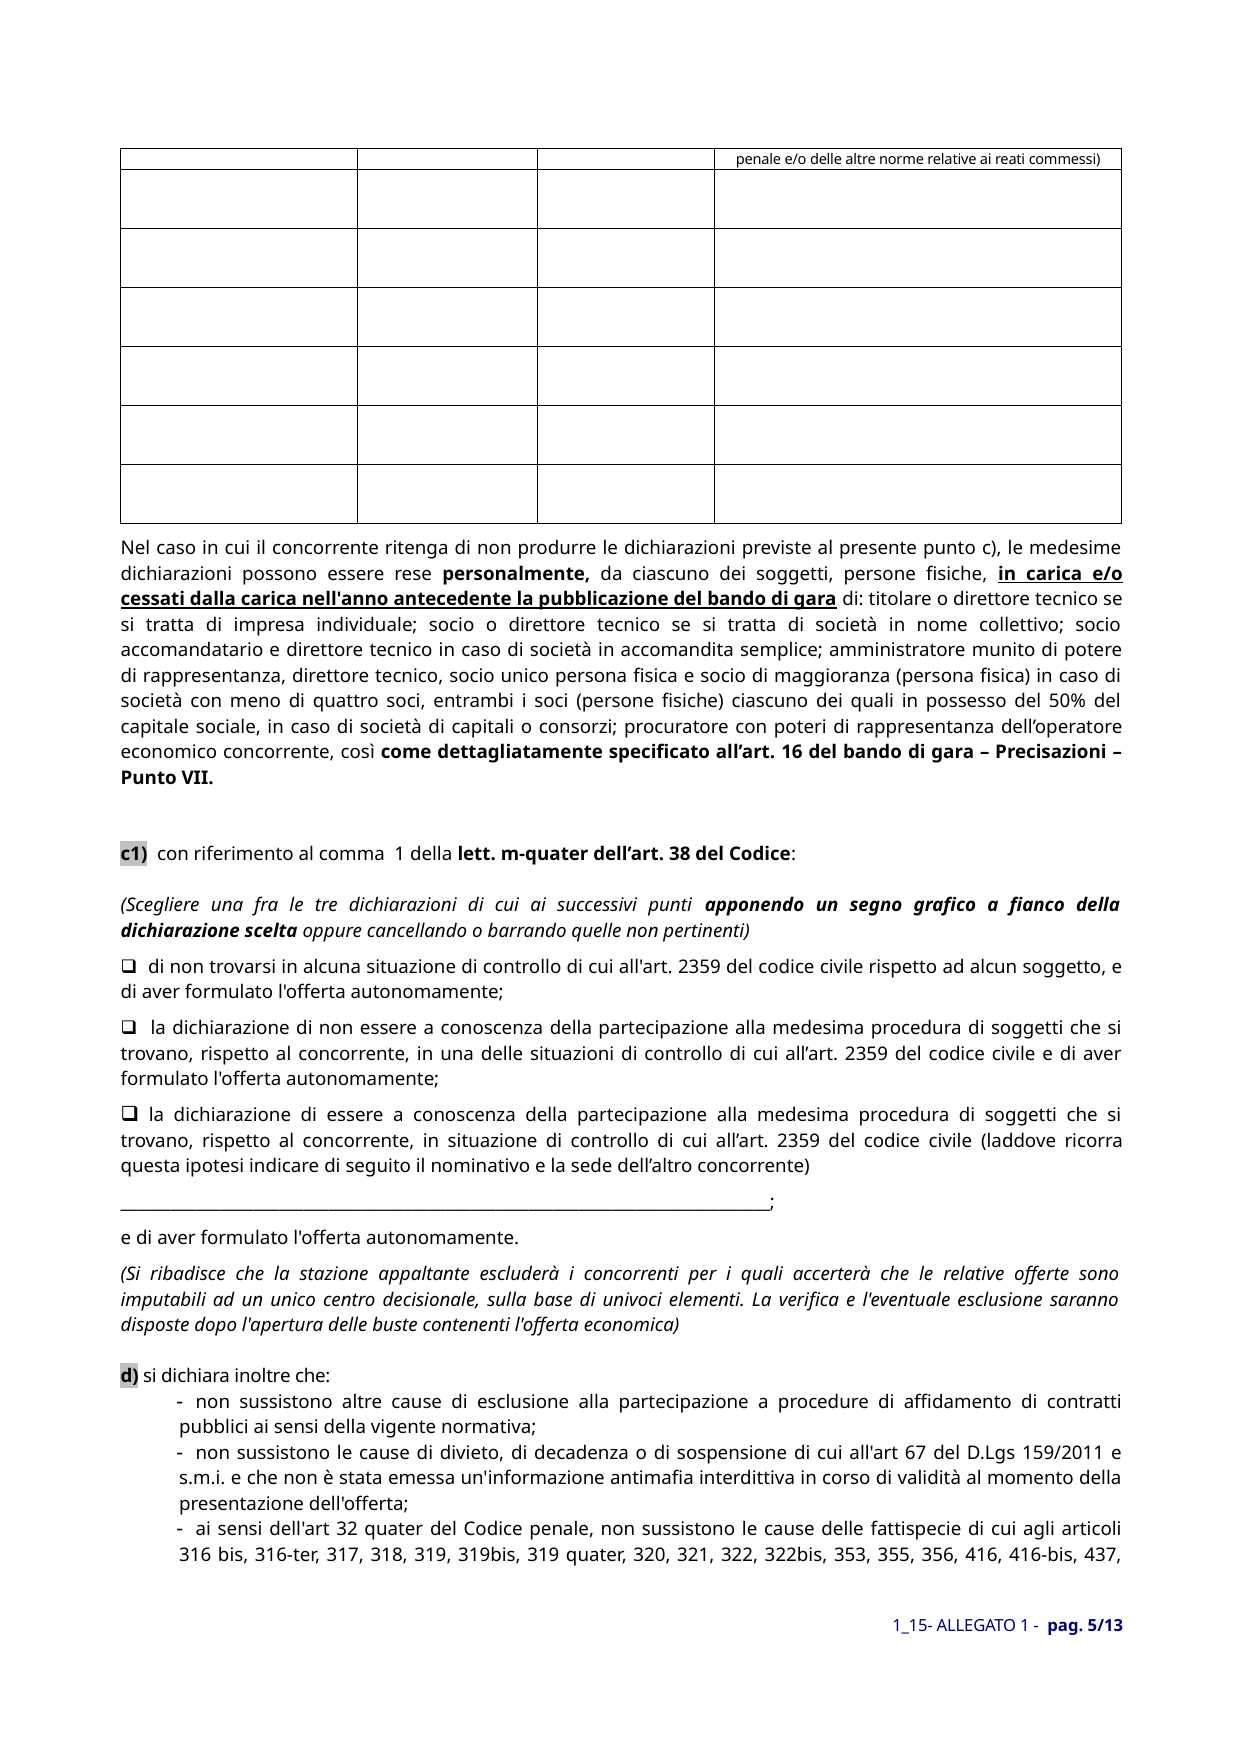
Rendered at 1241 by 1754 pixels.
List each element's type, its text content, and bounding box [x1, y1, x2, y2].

table_cell [358, 229, 537, 287]
list la dichiarazione di non essere a conoscenza della partecipazione alla medesima procedura di soggetti che si trovano, rispetto al concorrente, in una delle situazioni di controllo di cui all’art. 2359 del codice civile e di aver formulato l'offerta autonomamente; [120, 1014, 1123, 1091]
text (Si ribadisce che la stazione appaltante escluderà i concorrenti per i quali accerterà che le relative offerte sono imputabili ad un unico centro decisionale, sulla base di univoci elementi. La verifica e l'eventuale esclusione saranno disposte dopo l'apertura delle buste contenenti l'offerta economica) [120, 1260, 1123, 1337]
table_cell [121, 229, 357, 287]
list non sussistono le cause di divieto, di decadenza o di sospensione di cui all'art 67 del D.Lgs 159/2011 e s.m.i. e che non è stata emessa un'informazione antimafia interdittiva in corso di validità al momento della presentazione dell'offerta; [176, 1439, 1123, 1516]
table_cell [538, 347, 714, 405]
list la dichiarazione di essere a conoscenza della partecipazione alla medesima procedura di soggetti che si trovano, rispetto al concorrente, in situazione di controllo di cui all’art. 2359 del codice civile (laddove ricorra questa ipotesi indicare di seguito il nominativo e la sede dell’altro concorrente) [120, 1102, 1123, 1178]
table_cell [715, 406, 1121, 464]
table_cell [715, 170, 1121, 228]
table_cell [715, 347, 1121, 405]
table_cell [715, 465, 1121, 523]
table_header [121, 149, 357, 168]
list di non trovarsi in alcuna situazione di controllo di cui all'art. 2359 del codice civile rispetto ad alcun soggetto, e di aver formulato l'offerta autonomamente; [120, 953, 1123, 1004]
text (Scegliere una fra le tre dichiarazioni di cui ai successivi punti apponendo un segno grafico a fianco della dichiarazione scelta oppure cancellando o barrando quelle non pertinenti) [120, 892, 1123, 943]
table_cell [121, 406, 357, 464]
table_cell [715, 229, 1121, 287]
table_cell [715, 288, 1121, 346]
table_cell [538, 170, 714, 228]
text Nel caso in cui il concorrente ritenga di non produrre le dichiarazioni previste al presente punto c), le medesime dichiarazioni possono essere rese personalmente, da ciascuno dei soggetti, persone fisiche, in carica e/o cessati dalla carica nell'anno antecedente la pubblicazione del bando di gara di: titolare o direttore tecnico se si tratta di impresa individuale; socio o direttore tecnico se si tratta di società in nome collettivo; socio accomandatario e direttore tecnico in caso di società in accomandita semplice; amministratore munito di potere di rappresentanza, direttore tecnico, socio unico persona fisica e socio di maggioranza (persona fisica) in caso di società con meno di quattro soci, entrambi i soci (persone fisiche) ciascuno dei quali in possesso del 50% del capitale sociale, in caso di società di capitali o consorzi; procuratore con poteri di rappresentanza dell’operatore economico concorrente, così come dettagliatamente specificato all’art. 16 del bando di gara – Precisazioni – Punto VII. [120, 534, 1123, 789]
table_header penale e/o delle altre norme relative ai reati commessi) [715, 149, 1121, 168]
table_cell [121, 347, 357, 405]
table_cell [358, 170, 537, 228]
table_header [358, 149, 537, 168]
table_cell [121, 170, 357, 228]
list non sussistono altre cause di esclusione alla partecipazione a procedure di affidamento di contratti pubblici ai sensi della vigente normativa; [176, 1388, 1123, 1439]
table_cell [358, 406, 537, 464]
table_cell [121, 288, 357, 346]
list ai sensi dell'art 32 quater del Codice penale, non sussistono le cause delle fattispecie di cui agli articoli 316 bis, 316-ter, 317, 318, 319, 319bis, 319 quater, 320, 321, 322, 322bis, 353, 355, 356, 416, 416-bis, 437, [176, 1516, 1123, 1567]
table_cell [358, 347, 537, 405]
table_cell [538, 288, 714, 346]
table_cell [538, 465, 714, 523]
text d) si dichiara inoltre che: [120, 1362, 1123, 1388]
table_cell [121, 465, 357, 523]
table_header [538, 149, 714, 168]
text e di aver formulato l'offerta autonomamente. [120, 1224, 1118, 1250]
text c1) con riferimento al comma 1 della lett. m-quater dell’art. 38 del Codice: [120, 841, 1123, 866]
table_cell [358, 288, 537, 346]
table_cell [358, 465, 537, 523]
table_cell [538, 229, 714, 287]
text ______________________________________________________________________________; [120, 1188, 1123, 1214]
table_cell [538, 406, 714, 464]
